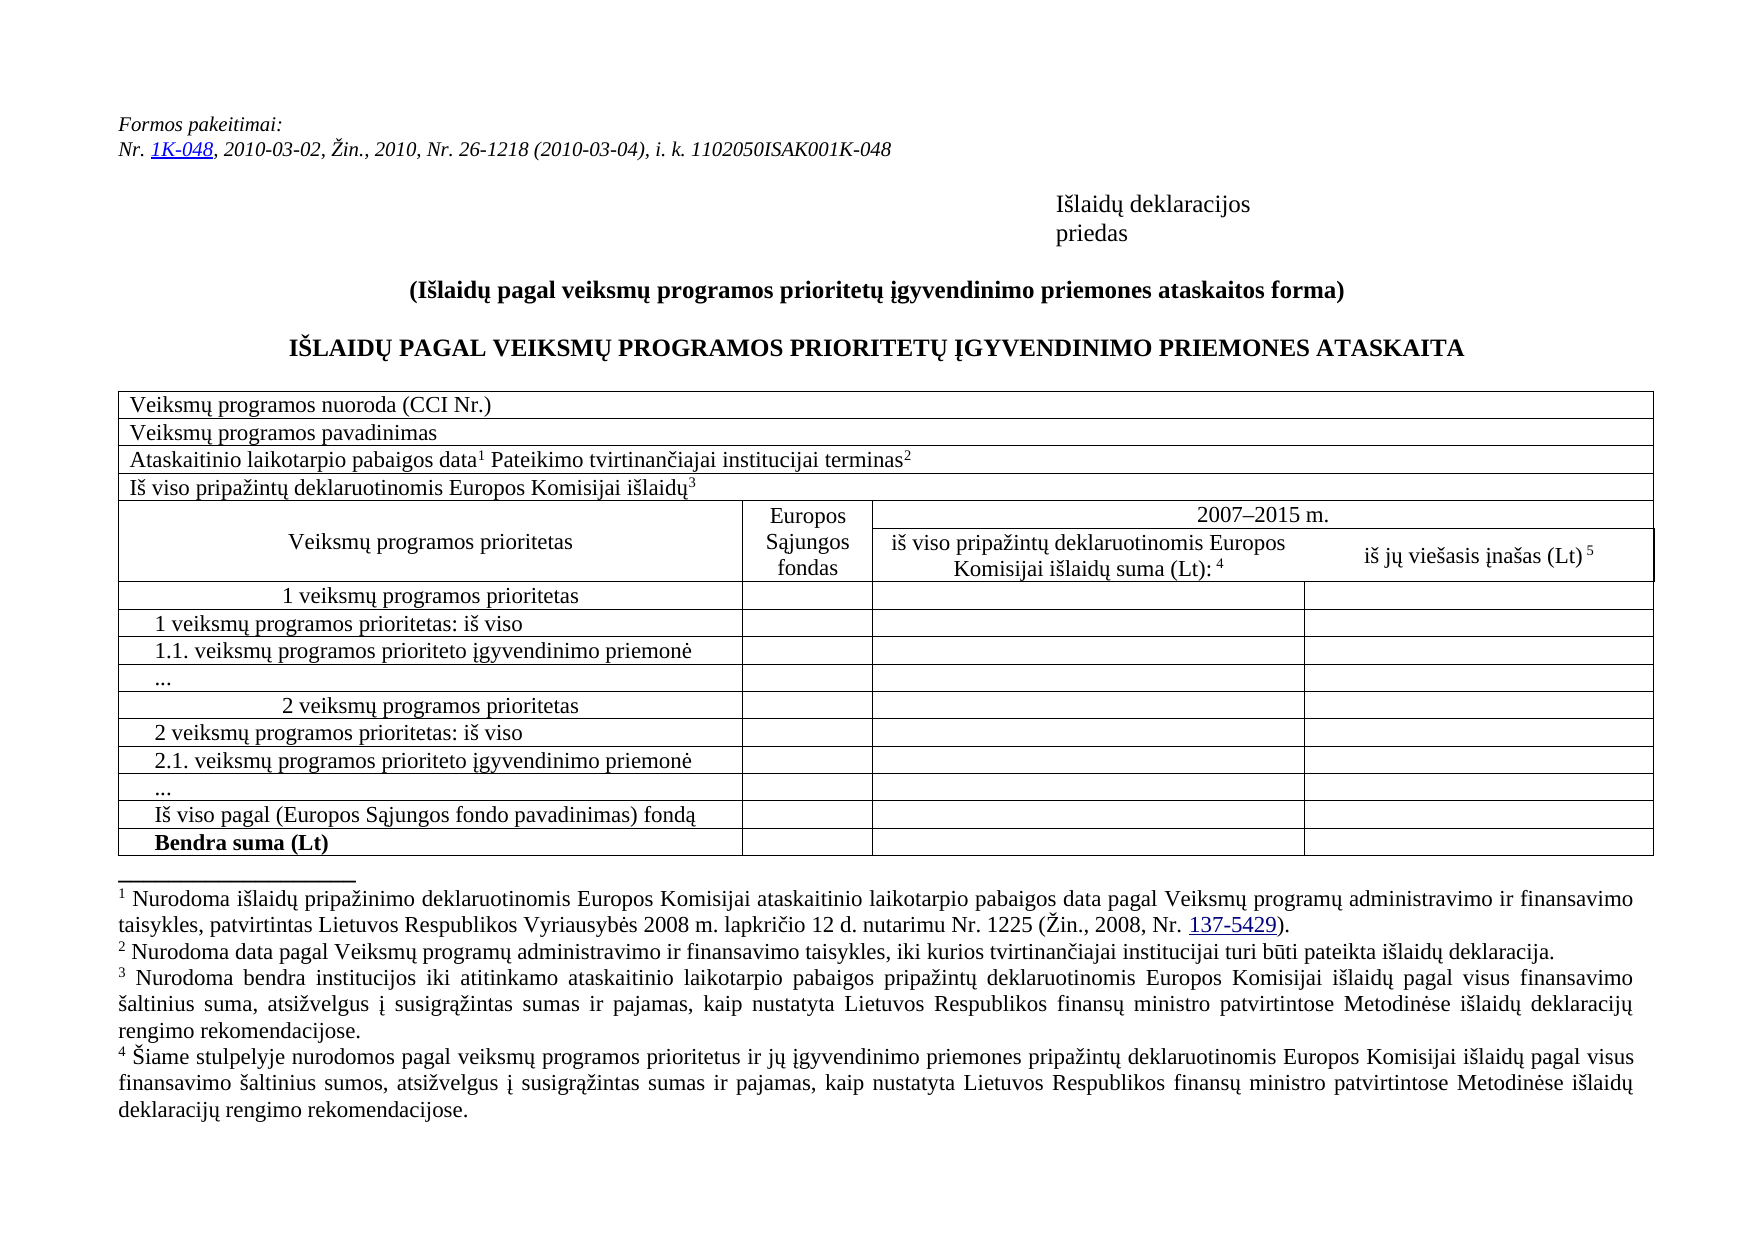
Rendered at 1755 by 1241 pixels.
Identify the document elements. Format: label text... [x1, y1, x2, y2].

table_cell 2 veiksmų programos prioritetas [119, 692, 742, 718]
text 4 Šiame stulpelyje nurodomos pagal veiksmų programos prioritetus ir jų įgyvendinimo priemones pripažintų deklaruotinomis Europos Komisijai išlaidų pagal visus finansavimo šaltinius sumos, atsižvelgus į susigrąžintas sumas ir pajamas, kaip nustatyta Lietuvos Respublikos finansų ministro patvirtintose Metodinėse išlaidų deklaracijų rengimo rekomendacijose. [118, 1043, 1636, 1122]
table_cell 1.1. veiksmų programos prioriteto įgyvendinimo priemonė [119, 637, 742, 663]
table_cell [743, 665, 872, 691]
table_cell iš viso pripažintų deklaruotinomis Europos Komisijai išlaidų suma (Lt): 4 [873, 529, 1304, 581]
text 3 Nurodoma bendra institucijos iki atitinkamo ataskaitinio laikotarpio pabaigos pripažintų deklaruotinomis Europos Komisijai išlaidų pagal visus finansavimo šaltinius suma, atsižvelgus į susigrąžintas sumas ir pajamas, kaip nustatyta Lietuvos Respublikos finansų ministro patvirtintose Metodinėse išlaidų deklaracijų rengimo rekomendacijose. [118, 964, 1636, 1043]
table_cell [1305, 719, 1653, 746]
text IŠLAIDŲ PAGAL VEIKSMŲ PROGRAMOS PRIORITETŲ ĮGYVENDINIMO PRIEMONES ATASKAITA [118, 333, 1636, 362]
table_cell 1 veiksmų programos prioritetas: iš viso [119, 610, 742, 636]
table_cell 2 veiksmų programos prioritetas: iš viso [119, 719, 742, 746]
table_cell Veiksmų programos pavadinimas [119, 419, 1653, 445]
table_cell [743, 610, 872, 636]
table_cell [1305, 665, 1653, 691]
table_cell [873, 610, 1304, 636]
table_cell 2007–2015 m. [873, 501, 1653, 527]
table_cell [873, 582, 1304, 609]
table_cell [873, 692, 1304, 718]
table_cell Ataskaitinio laikotarpio pabaigos data1 Pateikimo tvirtinančiajai institucijai terminas2 [119, 446, 1653, 473]
text Išlaidų deklaracijos [1056, 189, 1636, 218]
table_cell ... [119, 665, 742, 691]
table_cell [743, 719, 872, 746]
table_cell Veiksmų programos prioritetas [119, 501, 742, 581]
table_cell [1305, 829, 1653, 855]
table_cell [743, 582, 872, 609]
text Nr. 1K-048, 2010-03-02, Žin., 2010, Nr. 26-1218 (2010-03-04), i. k. 1102050ISAK001K-048 [118, 136, 1636, 161]
table_cell [1305, 637, 1653, 663]
table_cell [1305, 774, 1653, 800]
text (Išlaidų pagal veiksmų programos prioritetų įgyvendinimo priemones ataskaitos forma) [118, 276, 1636, 304]
table_cell [873, 637, 1304, 663]
table_cell [1305, 747, 1653, 773]
table_cell Iš viso pagal (Europos Sąjungos fondo pavadinimas) fondą [119, 801, 742, 828]
table_cell [743, 829, 872, 855]
table_cell iš jų viešasis įnašas (Lt) 5 [1304, 529, 1653, 581]
table_cell [1305, 582, 1653, 609]
table_cell [743, 747, 872, 773]
table_cell Iš viso pripažintų deklaruotinomis Europos Komisijai išlaidų3 [119, 474, 1653, 500]
table_cell Europos Sąjungos fondas [743, 501, 872, 581]
table_cell [1305, 610, 1653, 636]
table_cell [873, 747, 1304, 773]
table_cell 1 veiksmų programos prioritetas [119, 582, 742, 609]
table_cell [873, 665, 1304, 691]
table_cell [873, 829, 1304, 855]
text priedas [1056, 218, 1636, 247]
table_cell [873, 719, 1304, 746]
table_cell [743, 637, 872, 663]
table_cell [743, 692, 872, 718]
text Formos pakeitimai: [118, 112, 1636, 136]
table_cell Bendra suma (Lt) [119, 829, 742, 855]
table_cell [1305, 801, 1653, 828]
table_cell 2.1. veiksmų programos prioriteto įgyvendinimo priemonė [119, 747, 742, 773]
table_cell [743, 774, 872, 800]
text 1 Nurodoma išlaidų pripažinimo deklaruotinomis Europos Komisijai ataskaitinio laikotarpio pabaigos data pagal Veiksmų programų administravimo ir finansavimo taisykles, patvirtintas Lietuvos Respublikos Vyriausybės 2008 m. lapkričio 12 d. nutarimu Nr. 1225 (Žin., 2008, Nr. 137-5429). [118, 885, 1636, 938]
table_header Veiksmų programos nuoroda (CCI Nr.) [119, 392, 1653, 418]
text 2 Nurodoma data pagal Veiksmų programų administravimo ir finansavimo taisykles, iki kurios tvirtinančiajai institucijai turi būti pateikta išlaidų deklaracija. [118, 938, 1636, 964]
table_cell ... [119, 774, 742, 800]
table_cell [873, 801, 1304, 828]
text ___________________ [118, 856, 1636, 885]
table_cell [743, 801, 872, 828]
table_cell [873, 774, 1304, 800]
table_cell [1305, 692, 1653, 718]
